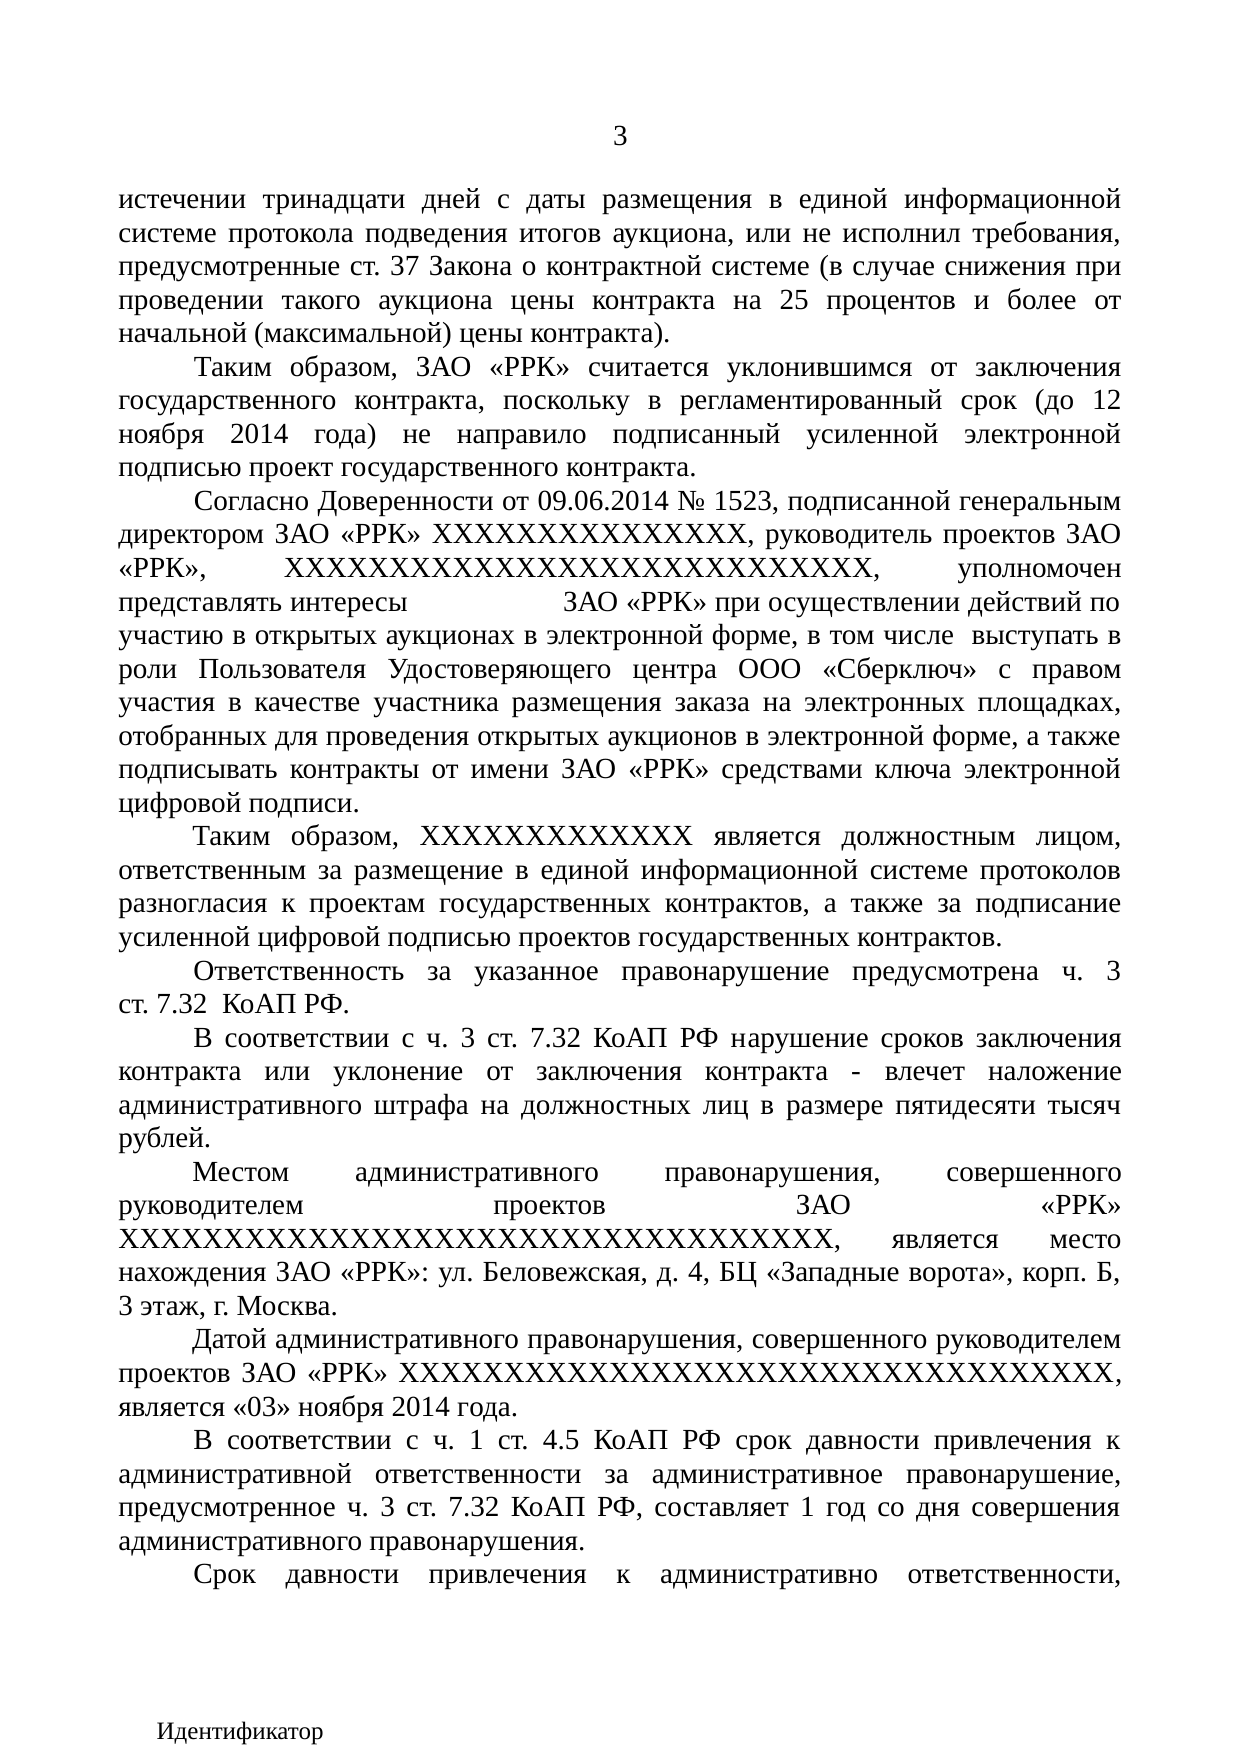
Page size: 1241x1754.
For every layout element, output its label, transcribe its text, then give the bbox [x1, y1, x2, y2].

text Согласно Доверенности от 09.06.2014 № 1523, подписанной генеральным директором ЗАО «РРК» XXXXXXXXXXXXXXX, руководитель проектов ЗАО «РРК», XXXXXXXXXXXXXXXXXXXXXXXXXXXX, уполномочен представлять интересы ЗАО «РРК» при осуществлении действий по участию в открытых аукционах в электронной форме, в том числе выступать в роли Пользователя Удостоверяющего центра ООО «Сберключ» с правом участия в качестве участника размещения заказа на электронных площадках, отобранных для проведения открытых аукционов в электронной форме, а также подписывать контракты от имени ЗАО «РРК» средствами ключа электронной цифровой подписи. [118, 483, 1122, 818]
text Таким образом, ЗАО «РРК» считается уклонившимся от заключения государственного контракта, поскольку в регламентированный срок (до 12 ноября 2014 года) не направило подписанный усиленной электронной подписью проект государственного контракта. [118, 349, 1122, 483]
text Таким образом, XXXXXXXXXXXXX является должностным лицом, ответственным за размещение в единой информационной системе протоколов разногласия к проектам государственных контрактов, а также за подписание усиленной цифровой подписью проектов государственных контрактов. [118, 818, 1122, 953]
text Срок давности привлечения к административно ответственности, [118, 1556, 1122, 1590]
text В соответствии с ч. 1 ст. 4.5 КоАП РФ срок давности привлечения к административной ответственности за административное правонарушение, предусмотренное ч. 3 ст. 7.32 КоАП РФ, составляет 1 год со дня совершения административного правонарушения. [118, 1422, 1122, 1556]
text истечении тринадцати дней с даты размещения в единой информационной системе протокола подведения итогов аукциона, или не исполнил требования, предусмотренные ст. 37 Закона о контрактной системе (в случае снижения при проведении такого аукциона цены контракта на 25 процентов и более от начальной (максимальной) цены контракта). [118, 181, 1122, 349]
text Датой административного правонарушения, совершенного руководителем проектов ЗАО «РРК» XXXXXXXXXXXXXXXXXXXXXXXXXXXXXXXXXX, является «03» ноября 2014 года. [118, 1322, 1122, 1422]
text Местом административного правонарушения, совершенного руководителем проектов ЗАО «РРК» XXXXXXXXXXXXXXXXXXXXXXXXXXXXXXXXXX, является место нахождения ЗАО «РРК»: ул. Беловежская, д. 4, БЦ «Западные ворота», корп. Б, 3 этаж, г. Москва. [118, 1154, 1122, 1322]
text В соответствии с ч. 3 ст. 7.32 КоАП РФ нарушение сроков заключения контракта или уклонение от заключения контракта - влечет наложение административного штрафа на должностных лиц в размере пятидесяти тысяч рублей. [118, 1020, 1122, 1154]
text Ответственность за указанное правонарушение предусмотрена ч. 3 ст. 7.32 КоАП РФ. [118, 953, 1122, 1020]
